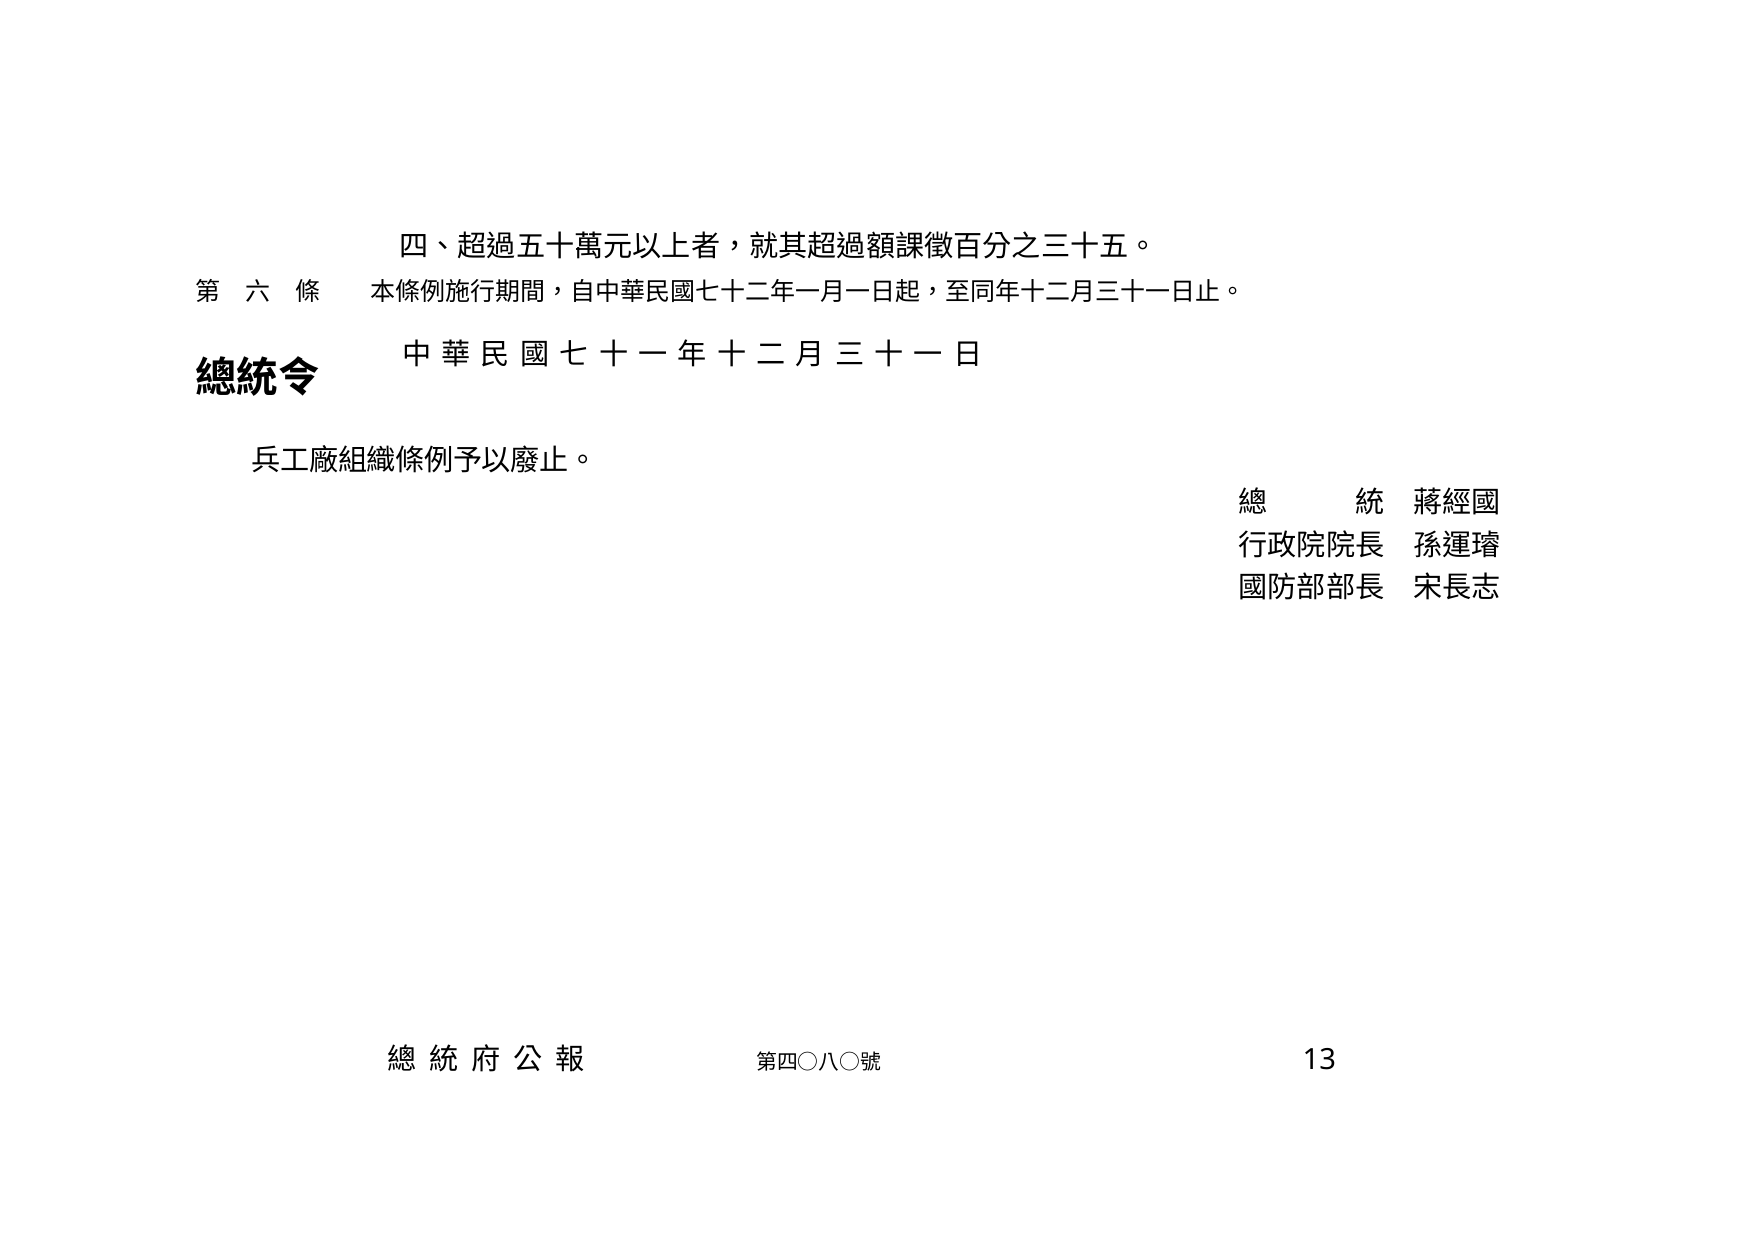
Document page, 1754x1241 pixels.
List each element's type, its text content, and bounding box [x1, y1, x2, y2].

text 第 六 條 本條例施行期間，自中華民國七十二年一月一日起，至同年十二月三十一日止。 [195, 265, 1559, 309]
table_header 總統令 [192, 334, 399, 440]
text 總 統 蔣經國 [195, 483, 1501, 520]
table_header 中華民國七十一年十二月三十一日 [399, 334, 986, 440]
text 兵工廠組織條例予以廢止。 [195, 440, 1559, 478]
text 行政院院長 孫運璿 [195, 525, 1501, 563]
text 四、超過五十萬元以上者，就其超過額課徵百分之三十五。 [399, 222, 1559, 265]
text 國防部部長 宋長志 [195, 568, 1501, 605]
